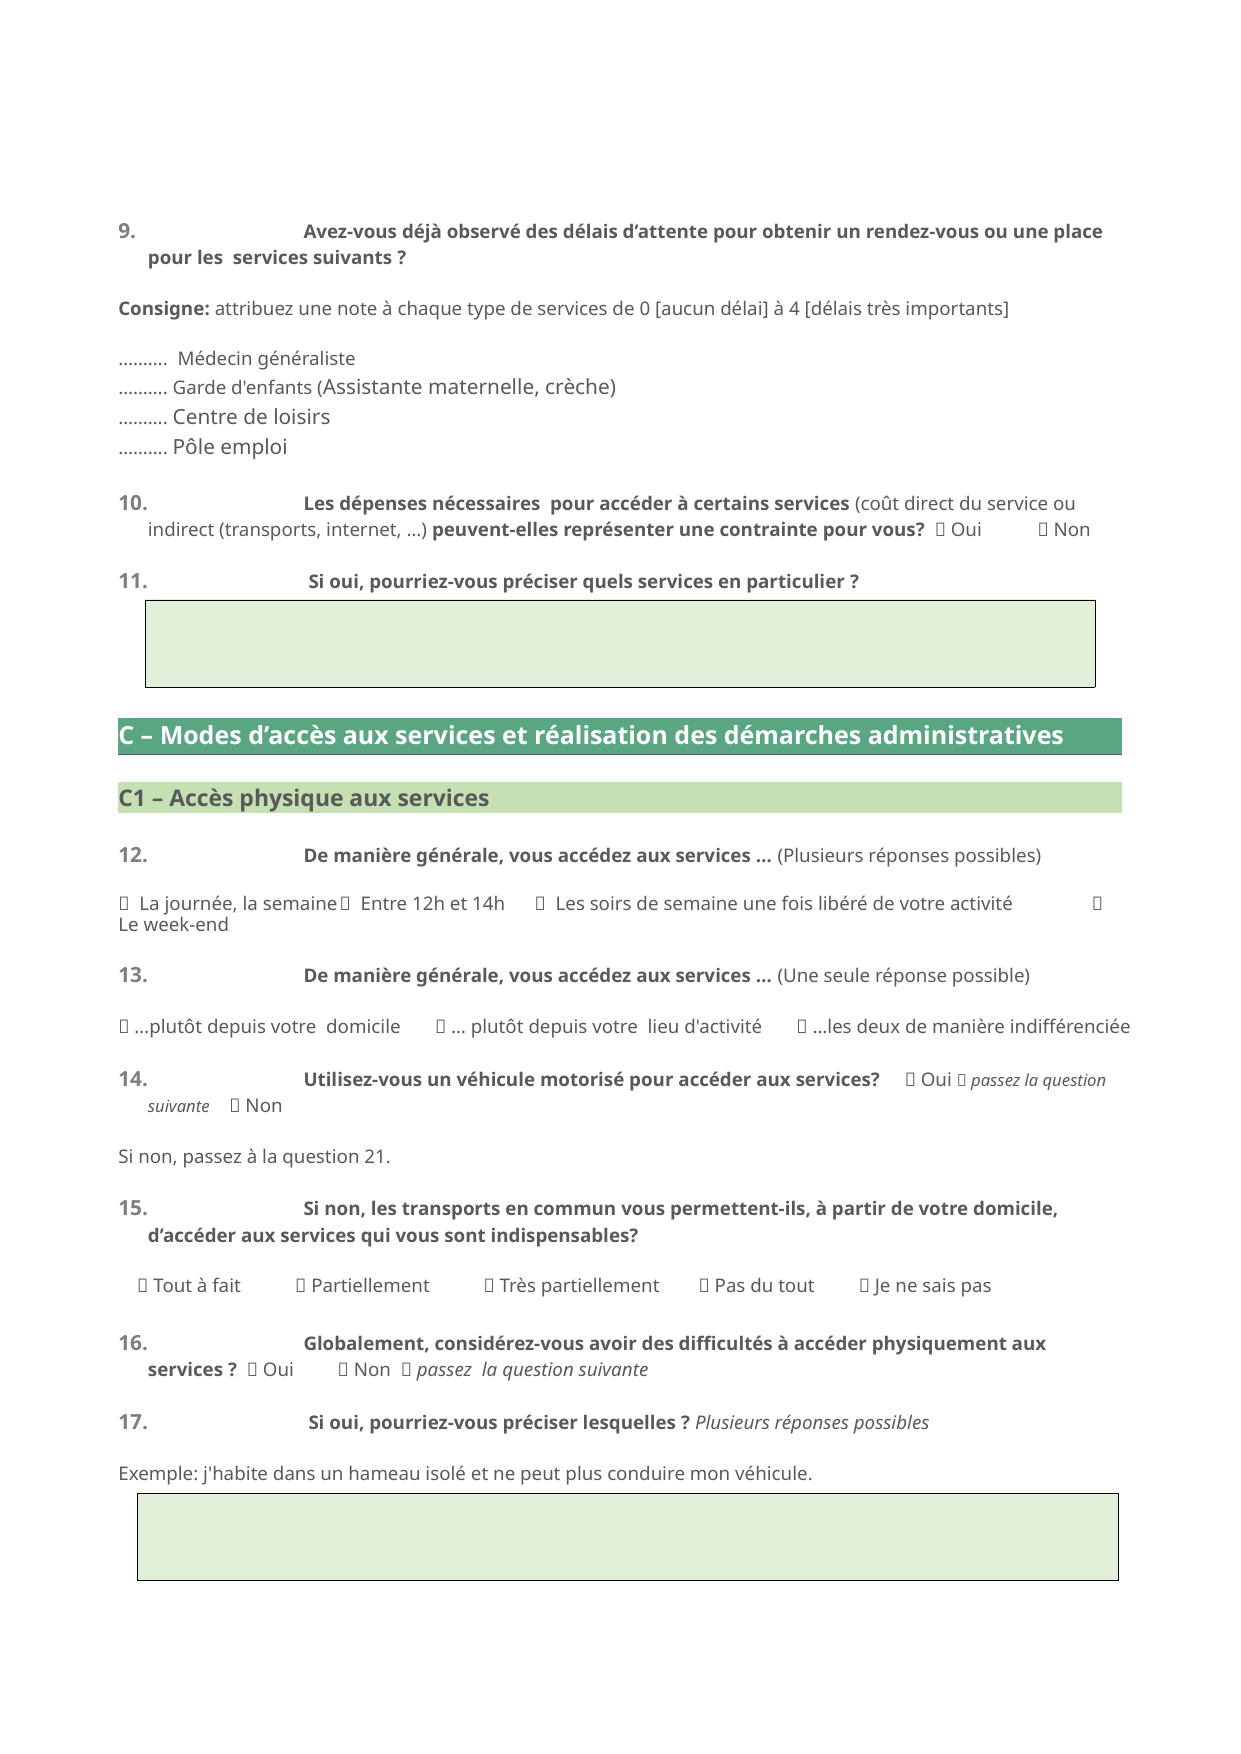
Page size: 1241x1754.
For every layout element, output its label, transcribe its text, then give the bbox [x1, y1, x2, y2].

list Les dépenses nécessaires pour accéder à certains services (coût direct du service ou indirect (transports, internet, …) peuvent-elles représenter une contrainte pour vous?  Oui  Non [118, 488, 1139, 542]
text C – Modes d’accès aux services et réalisation des démarches administratives [118, 718, 1122, 754]
list Si oui, pourriez-vous préciser quels services en particulier ? [118, 567, 1139, 595]
list Utilisez-vous un véhicule motorisé pour accéder aux services?  Oui  passez la question suivante  Non [118, 1064, 1139, 1118]
list Si oui, pourriez-vous préciser lesquelles ? Plusieurs réponses possibles [118, 1407, 1139, 1436]
text ………. Centre de loisirs [118, 402, 1122, 431]
text  La journée, la semaine  Entre 12h et 14h  Les soirs de semaine une fois libéré de votre activité  Le week-end [118, 893, 1122, 935]
text Consigne: attribuez une note à chaque type de services de 0 [aucun délai] à 4 [délais très importants] [118, 295, 1139, 320]
text  Tout à fait  Partiellement  Très partiellement  Pas du tout  Je ne sais pas [137, 1272, 1122, 1298]
text  …plutôt depuis votre domicile  … plutôt depuis votre lieu d'activité  …les deux de manière indifférenciée [118, 1013, 1139, 1039]
text ………. Garde d'enfants (Assistante maternelle, crèche) [118, 372, 1122, 401]
text ………. Pôle emploi [118, 432, 1122, 461]
text C1 – Accès physique aux services [118, 782, 1122, 813]
text Si non, passez à la question 21. [118, 1143, 1139, 1168]
list De manière générale, vous accédez aux services … (Une seule réponse possible) [118, 960, 1139, 988]
list Globalement, considérez-vous avoir des difficultés à accéder physiquement aux services ?  Oui  Non  passez la question suivante [118, 1328, 1139, 1382]
text Exemple: j'habite dans un hameau isolé et ne peut plus conduire mon véhicule. [118, 1461, 1139, 1486]
list De manière générale, vous accédez aux services … (Plusieurs réponses possibles) [118, 840, 1139, 868]
list Avez-vous déjà observé des délais d’attente pour obtenir un rendez-vous ou une place pour les services suivants ? [118, 216, 1139, 270]
list Si non, les transports en commun vous permettent-ils, à partir de votre domicile, d’accéder aux services qui vous sont indispensables? [118, 1193, 1139, 1247]
text ………. Médecin généraliste [118, 345, 1122, 371]
